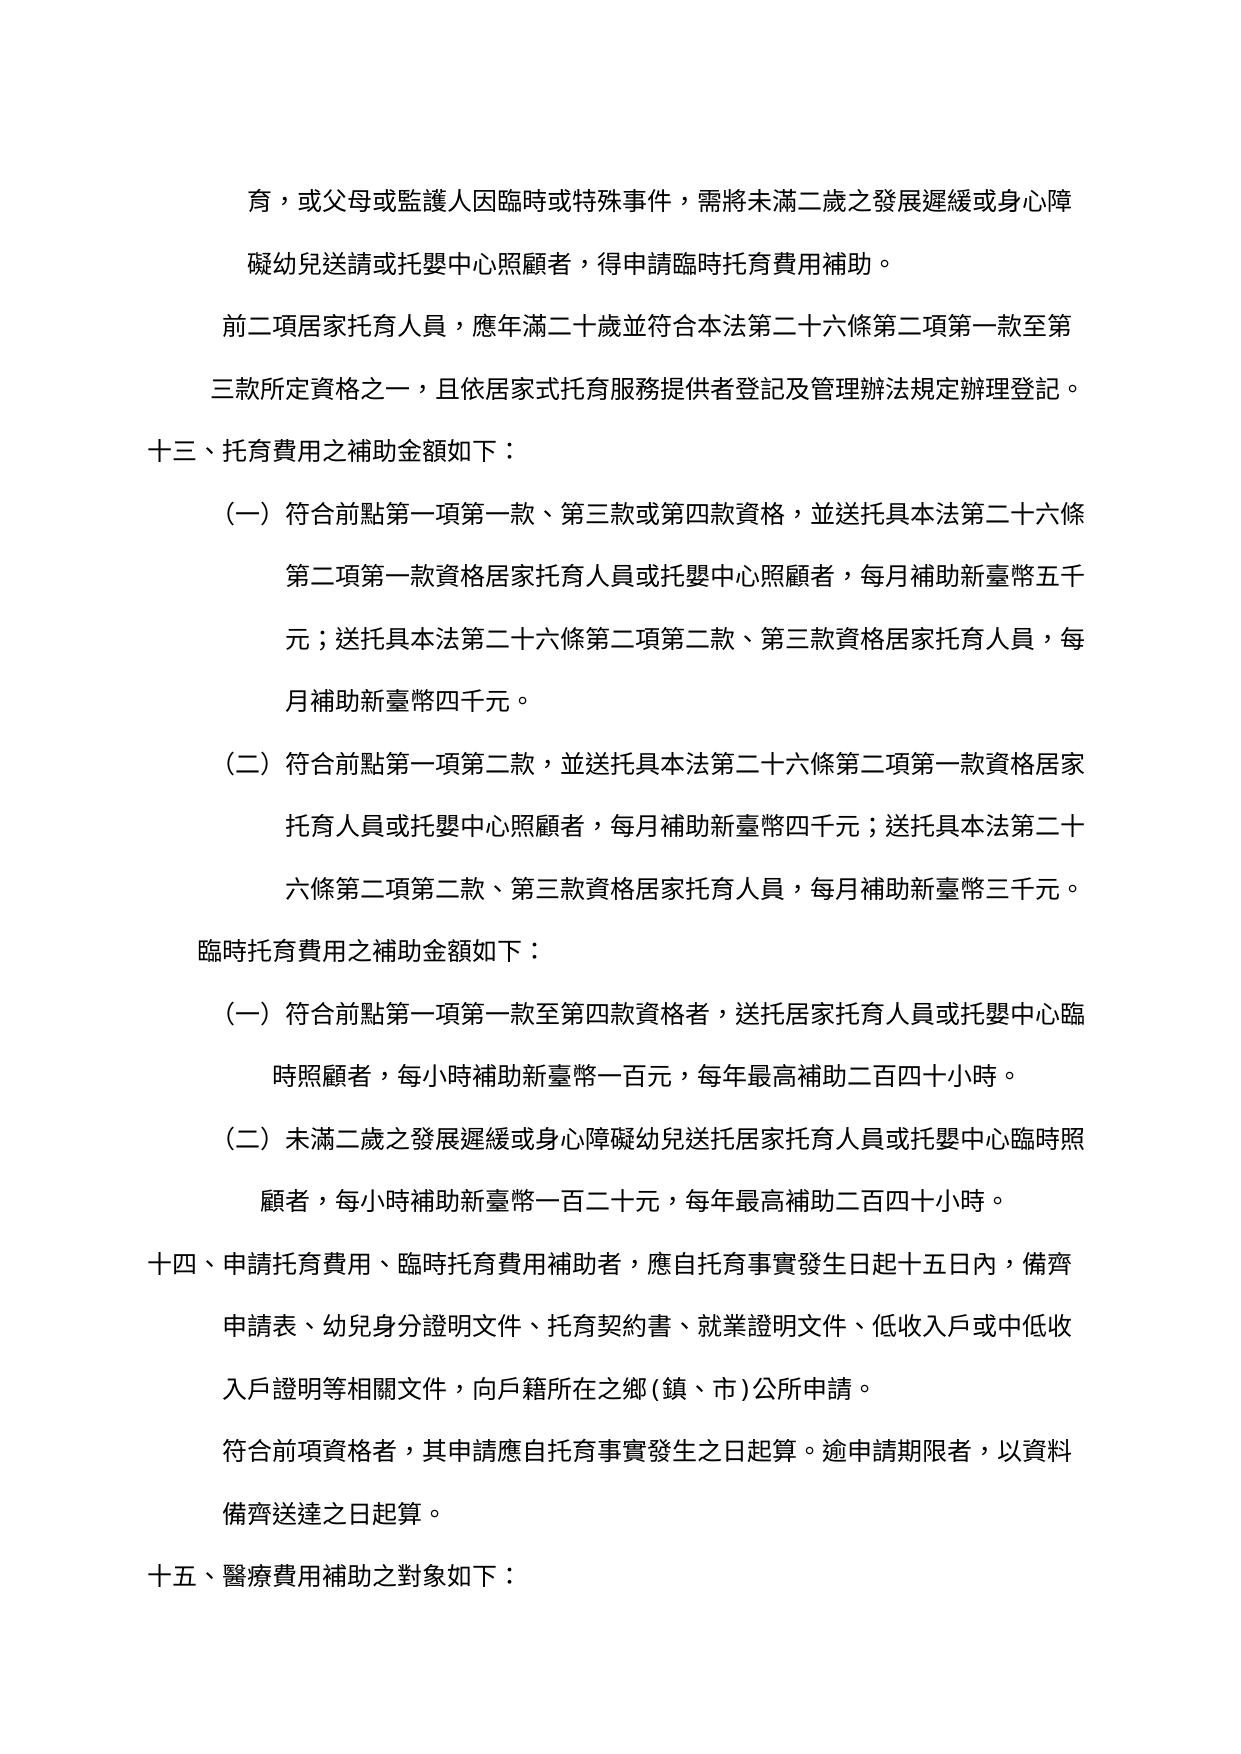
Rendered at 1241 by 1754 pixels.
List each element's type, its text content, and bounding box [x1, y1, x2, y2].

text 臨時托育費用之補助金額如下： [148, 908, 1092, 971]
text 十四、申請托育費用、臨時托育費用補助者，應自托育事實發生日起十五日內，備齊申請表、幼兒身分證明文件、托育契約書、就業證明文件、低收入戶或中低收入戶證明等相關文件，向戶籍所在之鄉(鎮、市)公所申請。 [148, 1221, 1092, 1408]
text （一）符合前點第一項第一款至第四款資格者，送托居家托育人員或托嬰中心臨時照顧者，每小時補助新臺幣一百元，每年最高補助二百四十小時。 [210, 971, 1092, 1096]
text 十三、托育費用之補助金額如下： [148, 408, 1092, 471]
text 十五、醫療費用補助之對象如下： [148, 1533, 1092, 1596]
text 育，或父母或監護人因臨時或特殊事件，需將未滿二歲之發展遲緩或身心障礙幼兒送請或托嬰中心照顧者，得申請臨時托育費用補助。 [248, 158, 1092, 283]
text （二）符合前點第一項第二款，並送托具本法第二十六條第二項第一款資格居家托育人員或托嬰中心照顧者，每月補助新臺幣四千元；送托具本法第二十六條第二項第二款、第三款資格居家托育人員，每月補助新臺幣三千元。 [210, 721, 1092, 908]
text 符合前項資格者，其申請應自托育事實發生之日起算。逾申請期限者，以資料備齊送達之日起算。 [223, 1408, 1092, 1533]
text （二）未滿二歲之發展遲緩或身心障礙幼兒送托居家托育人員或托嬰中心臨時照顧者，每小時補助新臺幣一百二十元，每年最高補助二百四十小時。 [210, 1096, 1092, 1221]
text 前二項居家托育人員，應年滿二十歲並符合本法第二十六條第二項第一款至第三款所定資格之一，且依居家式托育服務提供者登記及管理辦法規定辦理登記。 [148, 283, 1092, 408]
text （一）符合前點第一項第一款、第三款或第四款資格，並送托具本法第二十六條第二項第一款資格居家托育人員或托嬰中心照顧者，每月補助新臺幣五千元；送托具本法第二十六條第二項第二款、第三款資格居家托育人員，每月補助新臺幣四千元。 [210, 471, 1092, 721]
